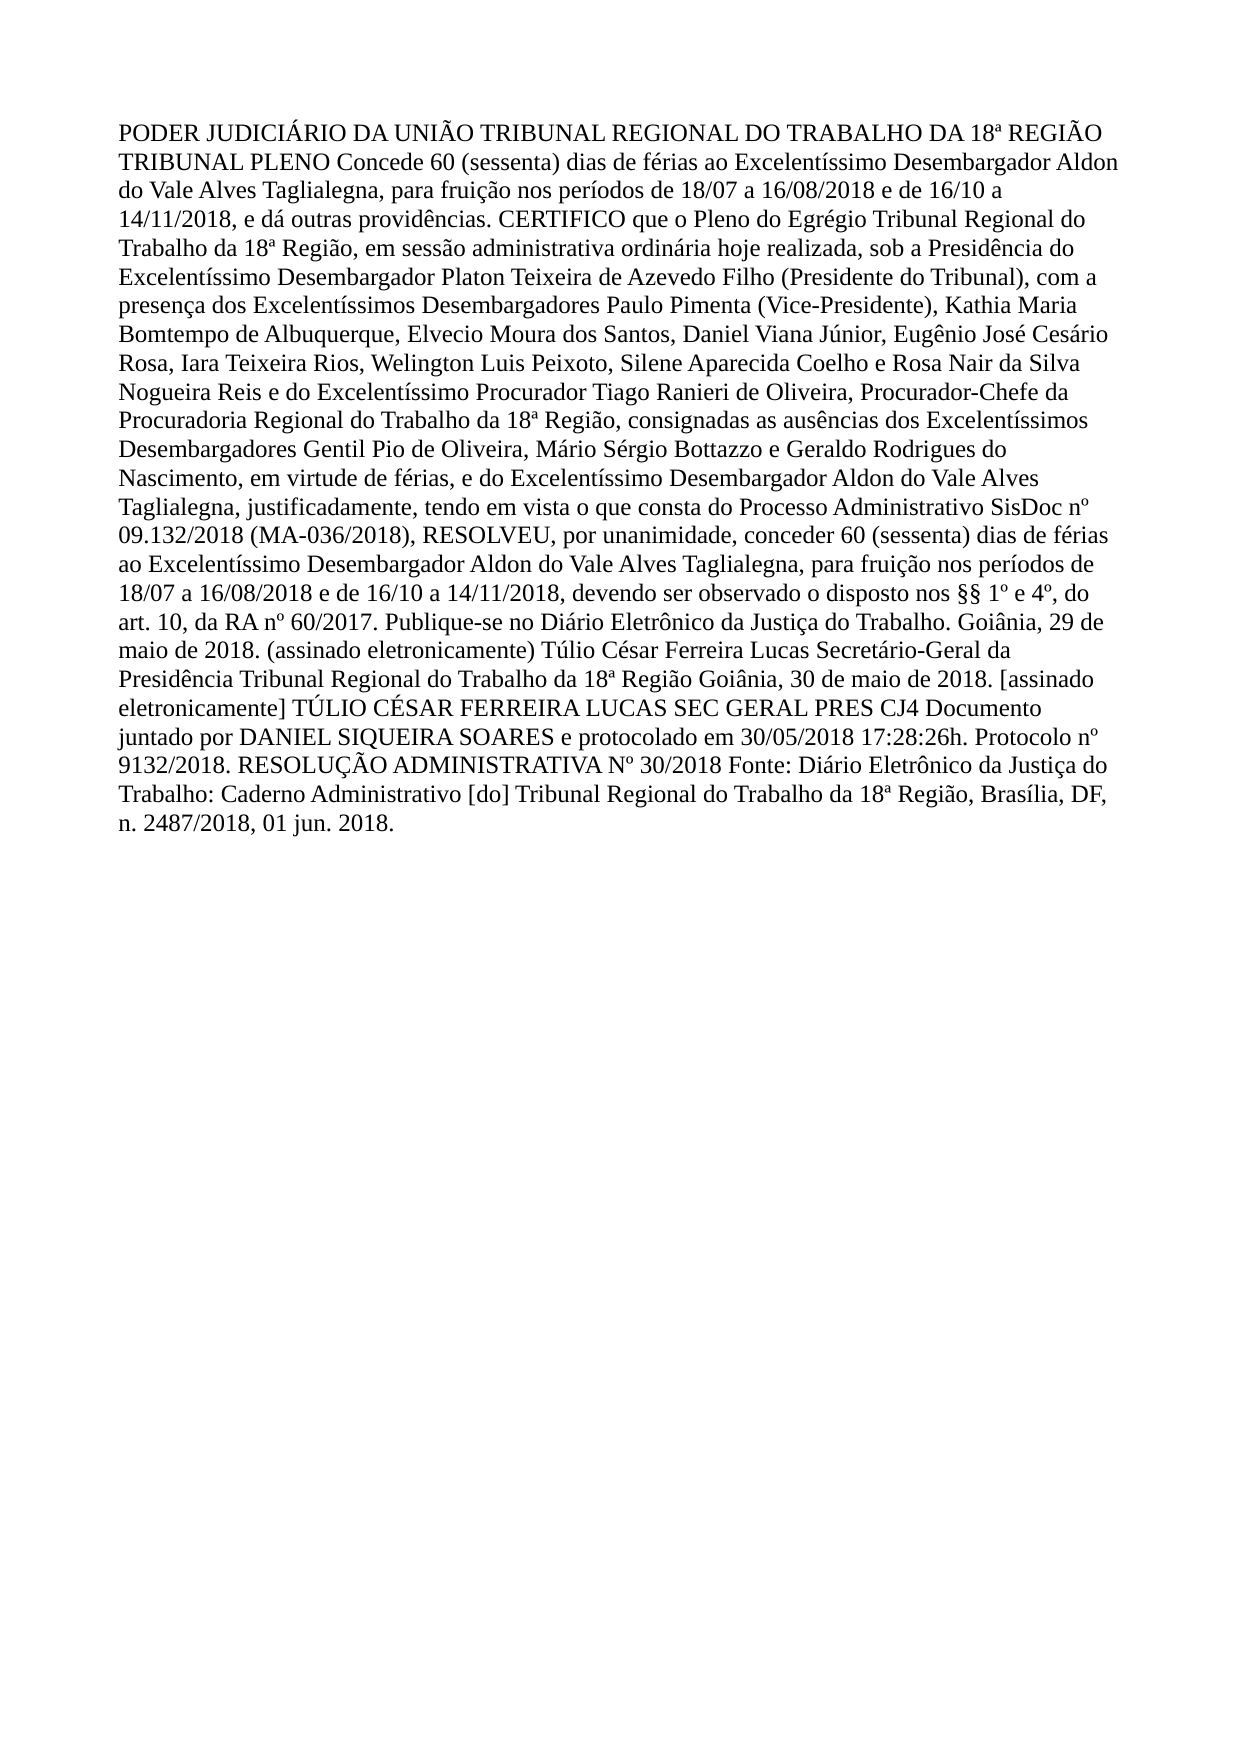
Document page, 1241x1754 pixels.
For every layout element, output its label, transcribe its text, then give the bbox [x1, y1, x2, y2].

text PODER JUDICIÁRIO DA UNIÃO TRIBUNAL REGIONAL DO TRABALHO DA 18ª REGIÃO TRIBUNAL PLENO Concede 60 (sessenta) dias de férias ao Excelentíssimo Desembargador Aldon do Vale Alves Taglialegna, para fruição nos períodos de 18/07 a 16/08/2018 e de 16/10 a 14/11/2018, e dá outras providências. CERTIFICO que o Pleno do Egrégio Tribunal Regional do Trabalho da 18ª Região, em sessão administrativa ordinária hoje realizada, sob a Presidência do Excelentíssimo Desembargador Platon Teixeira de Azevedo Filho (Presidente do Tribunal), com a presença dos Excelentíssimos Desembargadores Paulo Pimenta (Vice-Presidente), Kathia Maria Bomtempo de Albuquerque, Elvecio Moura dos Santos, Daniel Viana Júnior, Eugênio José Cesário Rosa, Iara Teixeira Rios, Welington Luis Peixoto, Silene Aparecida Coelho e Rosa Nair da Silva Nogueira Reis e do Excelentíssimo Procurador Tiago Ranieri de Oliveira, Procurador-Chefe da Procuradoria Regional do Trabalho da 18ª Região, consignadas as ausências dos Excelentíssimos Desembargadores Gentil Pio de Oliveira, Mário Sérgio Bottazzo e Geraldo Rodrigues do Nascimento, em virtude de férias, e do Excelentíssimo Desembargador Aldon do Vale Alves Taglialegna, justificadamente, tendo em vista o que consta do Processo Administrativo SisDoc nº 09.132/2018 (MA-036/2018), RESOLVEU, por unanimidade, conceder 60 (sessenta) dias de férias ao Excelentíssimo Desembargador Aldon do Vale Alves Taglialegna, para fruição nos períodos de 18/07 a 16/08/2018 e de 16/10 a 14/11/2018, devendo ser observado o disposto nos §§ 1º e 4º, do art. 10, da RA nº 60/2017. Publique-se no Diário Eletrônico da Justiça do Trabalho. Goiânia, 29 de maio de 2018. (assinado eletronicamente) Túlio César Ferreira Lucas Secretário-Geral da Presidência Tribunal Regional do Trabalho da 18ª Região Goiânia, 30 de maio de 2018. [assinado eletronicamente] TÚLIO CÉSAR FERREIRA LUCAS SEC GERAL PRES CJ4 Documento juntado por DANIEL SIQUEIRA SOARES e protocolado em 30/05/2018 17:28:26h. Protocolo nº 9132/2018. RESOLUÇÃO ADMINISTRATIVA Nº 30/2018 Fonte: Diário Eletrônico da Justiça do Trabalho: Caderno Administrativo [do] Tribunal Regional do Trabalho da 18ª Região, Brasília, DF, n. 2487/2018, 01 jun. 2018. [118, 118, 1122, 837]
